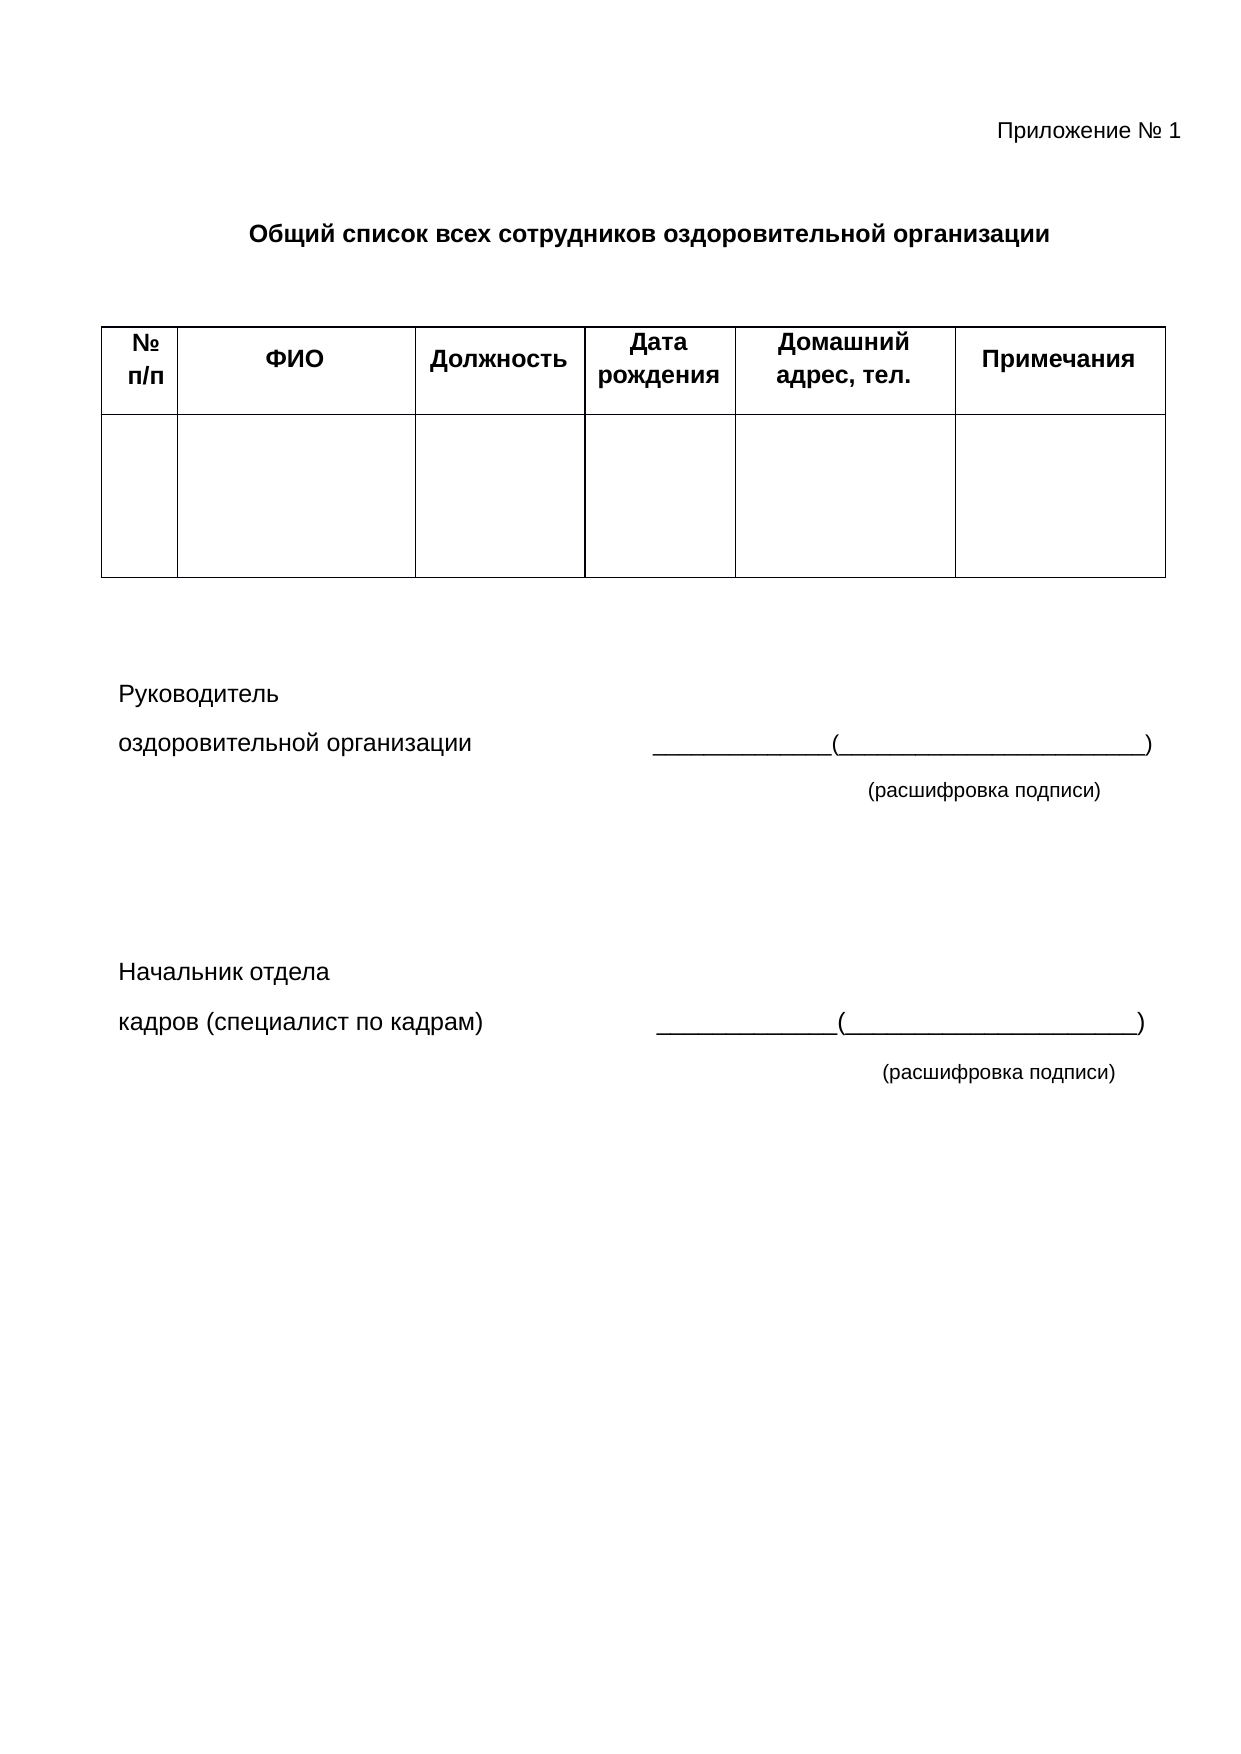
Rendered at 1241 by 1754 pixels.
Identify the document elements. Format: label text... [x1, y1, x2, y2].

table_header ФИО [178, 328, 415, 414]
text Общий список всех сотрудников оздоровительной организации [118, 219, 1181, 247]
table_header № п/п [102, 328, 177, 414]
text Приложение № 1 [118, 117, 1181, 143]
text кадров (специалист по кадрам) _____________(_____________________) [118, 1006, 1181, 1035]
table_cell [102, 415, 177, 577]
table_header Должность [416, 328, 584, 414]
text (расшифровка подписи) [118, 1056, 1181, 1085]
table_cell [956, 415, 1165, 577]
table_cell [736, 415, 955, 577]
text оздоровительной организации ______________(________________________) [118, 728, 1181, 757]
text Начальник отдела [118, 957, 1181, 986]
table_header Дата рождения [586, 328, 735, 414]
table_cell [586, 415, 735, 577]
text (расшифровка подписи) [118, 778, 1181, 802]
table_cell [178, 415, 415, 577]
table_header Примечания [956, 328, 1165, 414]
table_header Домашний адрес, тел. [736, 328, 955, 414]
table_cell [416, 415, 584, 577]
text Руководитель [118, 678, 1181, 707]
